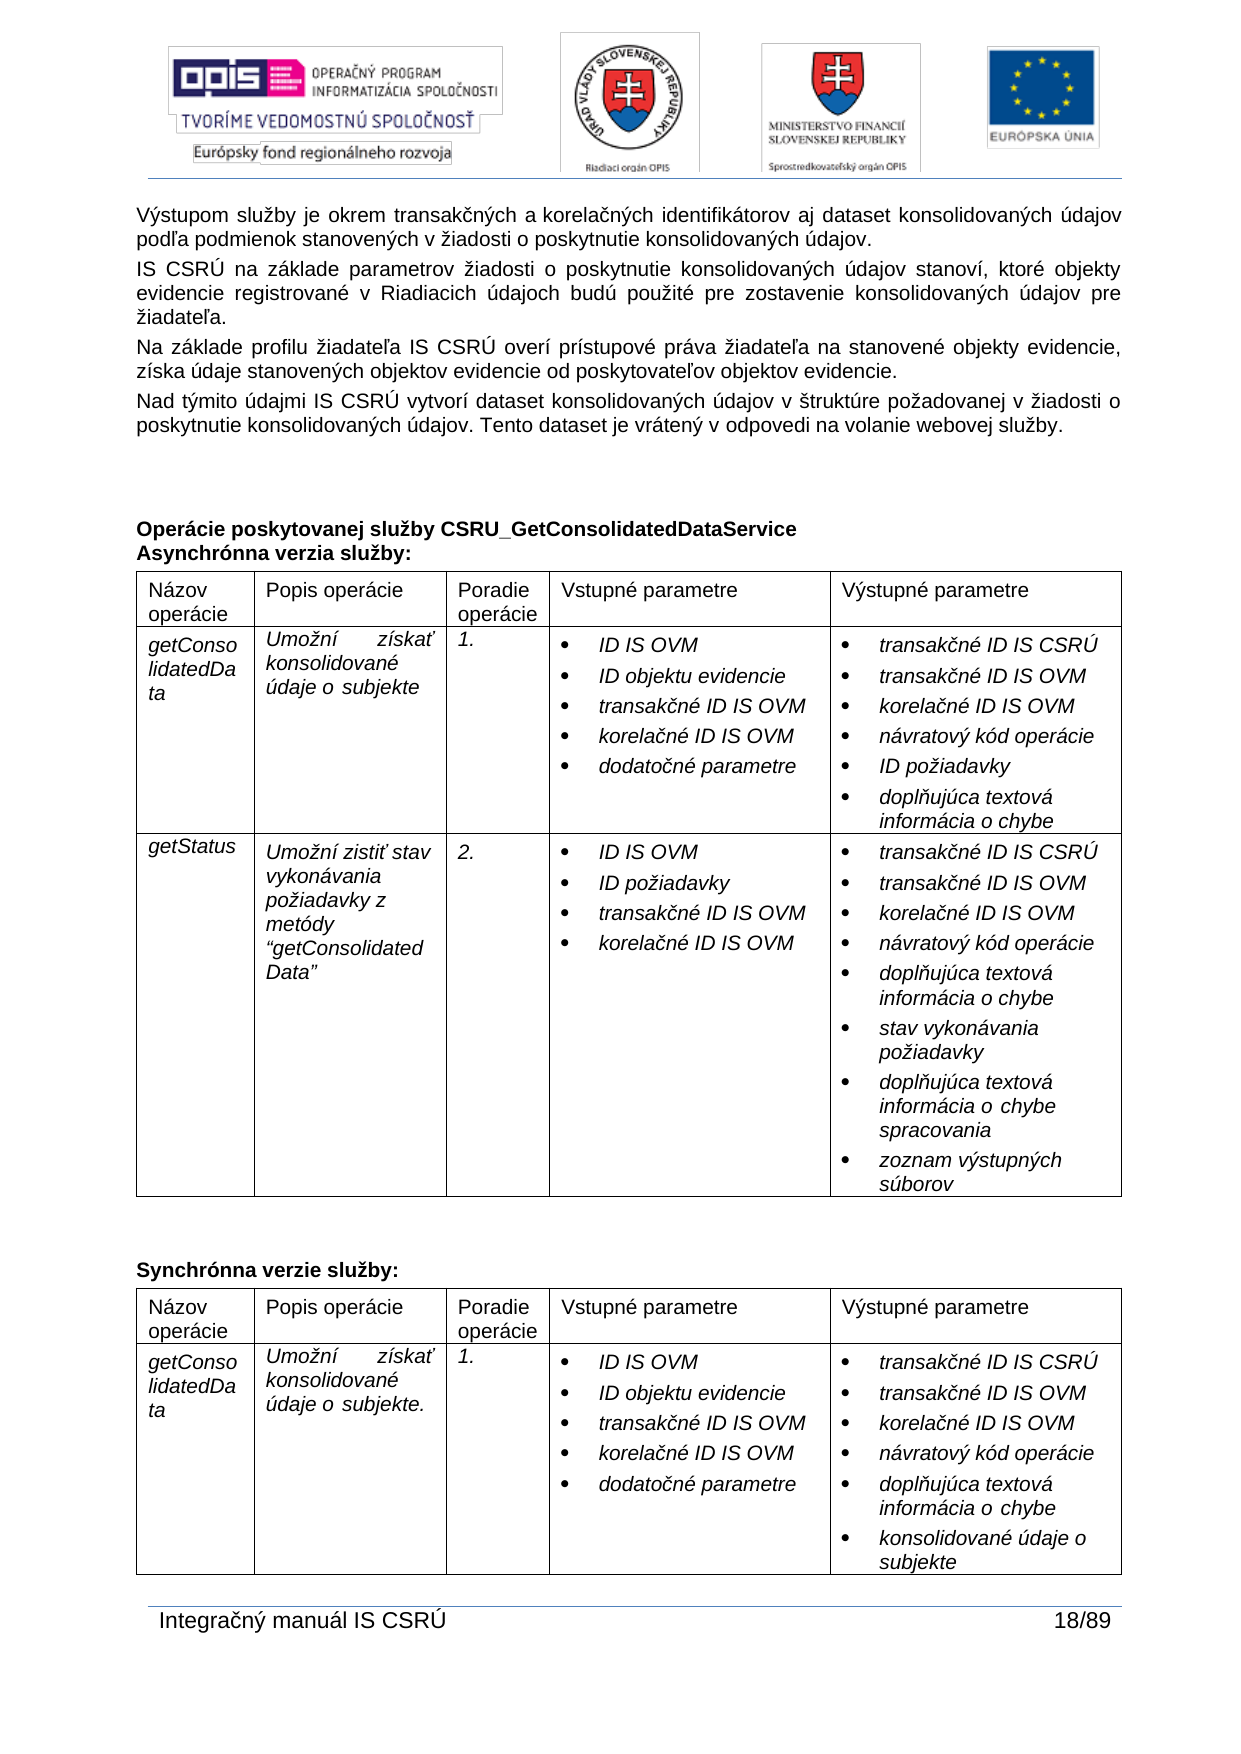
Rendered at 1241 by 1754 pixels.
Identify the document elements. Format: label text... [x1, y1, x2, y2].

table_header Popis operácie [255, 1289, 446, 1343]
table_cell ID IS OVM ID objektu evidencie transakčné ID IS OVM korelačné ID IS OVM dodatočné parametre [550, 1344, 830, 1574]
text Synchrónna verzie služby: [136, 1257, 1122, 1281]
table_header Názov operácie [137, 1289, 254, 1343]
table_cell getConsolidatedData [137, 1344, 254, 1574]
text IS CSRÚ na základe parametrov žiadosti o poskytnutie konsolidovaných údajov stanoví, ktoré objekty evidencie registrované v Riadiacich údajoch budú použité pre zostavenie konsolidovaných údajov pre žiadateľa. [136, 257, 1122, 329]
text Nad týmito údajmi IS CSRÚ vytvorí dataset konsolidovaných údajov v štruktúre požadovanej v žiadosti o poskytnutie konsolidovaných údajov. Tento dataset je vrátený v odpovedi na volanie webovej služby. [136, 389, 1122, 437]
table_cell transakčné ID IS CSRÚ transakčné ID IS OVM korelačné ID IS OVM návratový kód operácie doplňujúca textová informácia o chybe stav vykonávania požiadavky doplňujúca textová informácia o chybe spracovania zoznam výstupných súborov [831, 834, 1121, 1196]
text Na základe profilu žiadateľa IS CSRÚ overí prístupové práva žiadateľa na stanovené objekty evidencie, získa údaje stanovených objektov evidencie od poskytovateľov objektov evidencie. [136, 335, 1122, 383]
table_header Výstupné parametre [831, 572, 1121, 626]
table_cell 1. [447, 1344, 549, 1574]
table_cell getConsolidatedData [137, 627, 254, 833]
table_cell transakčné ID IS CSRÚ transakčné ID IS OVM korelačné ID IS OVM návratový kód operácie doplňujúca textová informácia o chybe konsolidované údaje o subjekte [831, 1344, 1121, 1574]
table_cell ID IS OVM ID objektu evidencie transakčné ID IS OVM korelačné ID IS OVM dodatočné parametre [550, 627, 830, 833]
subtitle Operácie poskytovanej služby CSRU_GetConsolidatedDataService [136, 516, 1122, 540]
table_header Výstupné parametre [831, 1289, 1121, 1343]
table_cell 1. [447, 627, 549, 833]
table_header Vstupné parametre [550, 572, 830, 626]
table_cell ID IS OVM ID požiadavky transakčné ID IS OVM korelačné ID IS OVM [550, 834, 830, 1196]
table_header Poradie operácie [447, 1289, 549, 1343]
table_cell Umožní získať konsolidované údaje o subjekte [255, 627, 446, 833]
text Výstupom služby je okrem transakčných a korelačných identifikátorov aj dataset konsolidovaných údajov podľa podmienok stanovených v žiadosti o poskytnutie konsolidovaných údajov. [136, 203, 1122, 251]
table_cell getStatus [137, 834, 254, 1196]
table_header Popis operácie [255, 572, 446, 626]
text Asynchrónna verzia služby: [136, 540, 1122, 564]
table_cell Umožní zistiť stav vykonávania požiadavky z metódy “getConsolidatedData” [255, 834, 446, 1196]
table_header Poradie operácie [447, 572, 549, 626]
table_cell transakčné ID IS CSRÚ transakčné ID IS OVM korelačné ID IS OVM návratový kód operácie ID požiadavky doplňujúca textová informácia o chybe [831, 627, 1121, 833]
table_cell Umožní získať konsolidované údaje o subjekte. [255, 1344, 446, 1574]
table_cell 2. [447, 834, 549, 1196]
table_header Názov operácie [137, 572, 254, 626]
table_header Vstupné parametre [550, 1289, 830, 1343]
